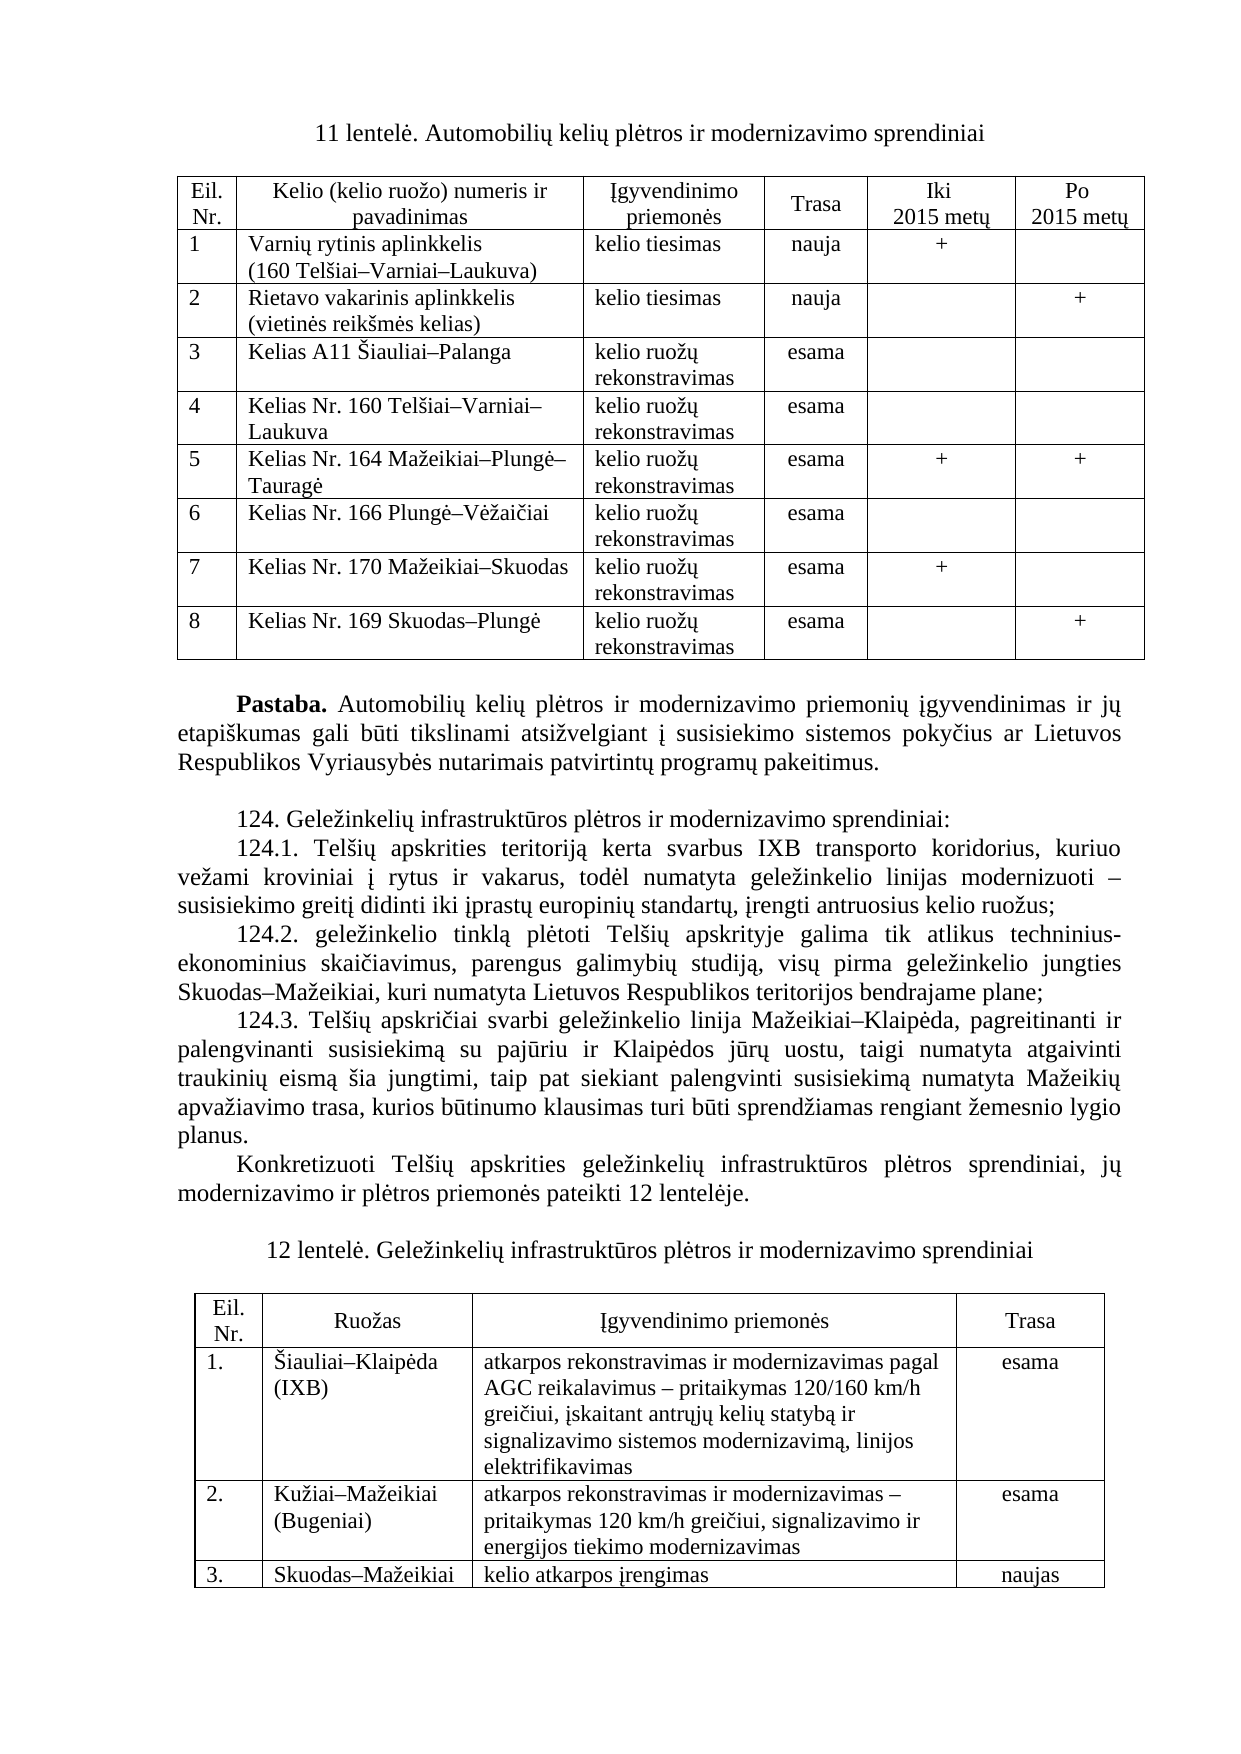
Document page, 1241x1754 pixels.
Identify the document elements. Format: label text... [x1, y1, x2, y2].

table_header Kelio (kelio ruožo) numeris ir pavadinimas [237, 177, 583, 229]
table_cell esama [957, 1481, 1104, 1559]
table_cell atkarpos rekonstravimas ir modernizavimas – pritaikymas 120 km/h greičiui, signalizavimo ir energijos tiekimo modernizavimas [473, 1481, 956, 1559]
table_cell + [868, 230, 1015, 283]
table_cell 3. [196, 1561, 262, 1587]
table_cell [868, 338, 1015, 391]
table_cell 3 [178, 338, 236, 391]
table_cell [1016, 392, 1144, 444]
table_cell [1016, 499, 1144, 552]
table_cell esama [765, 338, 867, 391]
table_cell Varnių rytinis aplinkkelis (160 Telšiai–Varniai–Laukuva) [237, 230, 583, 283]
table_cell kelio ruožų rekonstravimas [584, 445, 764, 498]
table_cell esama [765, 553, 867, 606]
table_header Trasa [765, 177, 867, 229]
table_cell kelio ruožų rekonstravimas [584, 338, 764, 391]
table_cell 8 [178, 607, 236, 659]
table_cell naujas [957, 1561, 1104, 1587]
table_cell kelio ruožų rekonstravimas [584, 392, 764, 444]
table_cell + [868, 553, 1015, 606]
table_cell kelio ruožų rekonstravimas [584, 553, 764, 606]
table_cell atkarpos rekonstravimas ir modernizavimas pagal AGC reikalavimus – pritaikymas 120/160 km/h greičiui, įskaitant antrųjų kelių statybą ir signalizavimo sistemos modernizavimą, linijos elektrifikavimas [473, 1348, 956, 1479]
text 124.1. Telšių apskrities teritoriją kerta svarbus IXB transporto koridorius, kuriuo vežami kroviniai į rytus ir vakarus, todėl numatyta geležinkelio linijas modernizuoti – susisiekimo greitį didinti iki įprastų europinių standartų, įrengti antruosius kelio ruožus; [177, 833, 1122, 919]
table_cell + [868, 445, 1015, 498]
table_cell nauja [765, 284, 867, 337]
text Pastaba. Automobilių kelių plėtros ir modernizavimo priemonių įgyvendinimas ir jų etapiškumas gali būti tikslinami atsižvelgiant į susisiekimo sistemos pokyčius ar Lietuvos Respublikos Vyriausybės nutarimais patvirtintų programų pakeitimus. [177, 689, 1122, 775]
table_cell Kelias A11 Šiauliai–Palanga [237, 338, 583, 391]
text 124. Geležinkelių infrastruktūros plėtros ir modernizavimo sprendiniai: [177, 804, 1122, 833]
table_cell Rietavo vakarinis aplinkkelis (vietinės reikšmės kelias) [237, 284, 583, 337]
table_header Ruožas [263, 1294, 472, 1347]
table_cell Kelias Nr. 164 Mažeikiai–Plungė–Tauragė [237, 445, 583, 498]
table_cell 5 [178, 445, 236, 498]
table_cell 4 [178, 392, 236, 444]
table_cell [868, 284, 1015, 337]
table_header Po 2015 metų [1016, 177, 1144, 229]
table_cell [1016, 338, 1144, 391]
table_cell esama [765, 607, 867, 659]
table_header Trasa [957, 1294, 1104, 1347]
text 124.3. Telšių apskričiai svarbi geležinkelio linija Mažeikiai–Klaipėda, pagreitinanti ir palengvinanti susisiekimą su pajūriu ir Klaipėdos jūrų uostu, taigi numatyta atgaivinti traukinių eismą šia jungtimi, taip pat siekiant palengvinti susisiekimą numatyta Mažeikių apvažiavimo trasa, kurios būtinumo klausimas turi būti sprendžiamas rengiant žemesnio lygio planus. [177, 1005, 1122, 1149]
table_cell kelio atkarpos įrengimas [473, 1561, 956, 1587]
table_cell 6 [178, 499, 236, 552]
table_header Įgyvendinimo priemonės [584, 177, 764, 229]
table_cell kelio tiesimas [584, 284, 764, 337]
table_cell esama [765, 445, 867, 498]
table_cell Šiauliai–Klaipėda (IXB) [263, 1348, 472, 1479]
table_cell 1 [178, 230, 236, 283]
table_cell 1. [196, 1348, 262, 1479]
table_cell esama [765, 392, 867, 444]
text 12 lentelė. Geležinkelių infrastruktūros plėtros ir modernizavimo sprendiniai [177, 1235, 1122, 1264]
table_cell 2 [178, 284, 236, 337]
table_cell kelio ruožų rekonstravimas [584, 499, 764, 552]
table_cell + [1016, 284, 1144, 337]
table_cell + [1016, 607, 1144, 659]
table_cell [868, 607, 1015, 659]
table_cell 2. [196, 1481, 262, 1559]
table_cell Skuodas–Mažeikiai [263, 1561, 472, 1587]
table_header Iki 2015 metų [868, 177, 1015, 229]
table_cell kelio ruožų rekonstravimas [584, 607, 764, 659]
text 124.2. geležinkelio tinklą plėtoti Telšių apskrityje galima tik atlikus techninius-ekonominius skaičiavimus, parengus galimybių studiją, visų pirma geležinkelio jungties Skuodas–Mažeikiai, kuri numatyta Lietuvos Respublikos teritorijos bendrajame plane; [177, 919, 1122, 1005]
table_cell Kelias Nr. 166 Plungė–Vėžaičiai [237, 499, 583, 552]
table_cell kelio tiesimas [584, 230, 764, 283]
table_cell esama [765, 499, 867, 552]
table_cell Kelias Nr. 160 Telšiai–Varniai–Laukuva [237, 392, 583, 444]
table_cell Kelias Nr. 169 Skuodas–Plungė [237, 607, 583, 659]
table_header Įgyvendinimo priemonės [473, 1294, 956, 1347]
table_cell + [1016, 445, 1144, 498]
table_cell Kelias Nr. 170 Mažeikiai–Skuodas [237, 553, 583, 606]
table_header Eil. Nr. [178, 177, 236, 229]
table_header Eil. Nr. [196, 1294, 262, 1347]
table_cell [868, 392, 1015, 444]
table_cell [1016, 230, 1144, 283]
table_cell [868, 499, 1015, 552]
text Konkretizuoti Telšių apskrities geležinkelių infrastruktūros plėtros sprendiniai, jų modernizavimo ir plėtros priemonės pateikti 12 lentelėje. [177, 1149, 1122, 1207]
table_cell [1016, 553, 1144, 606]
table_cell nauja [765, 230, 867, 283]
table_cell esama [957, 1348, 1104, 1479]
table_cell 7 [178, 553, 236, 606]
table_cell Kužiai–Mažeikiai (Bugeniai) [263, 1481, 472, 1559]
text 11 lentelė. Automobilių kelių plėtros ir modernizavimo sprendiniai [177, 118, 1122, 147]
